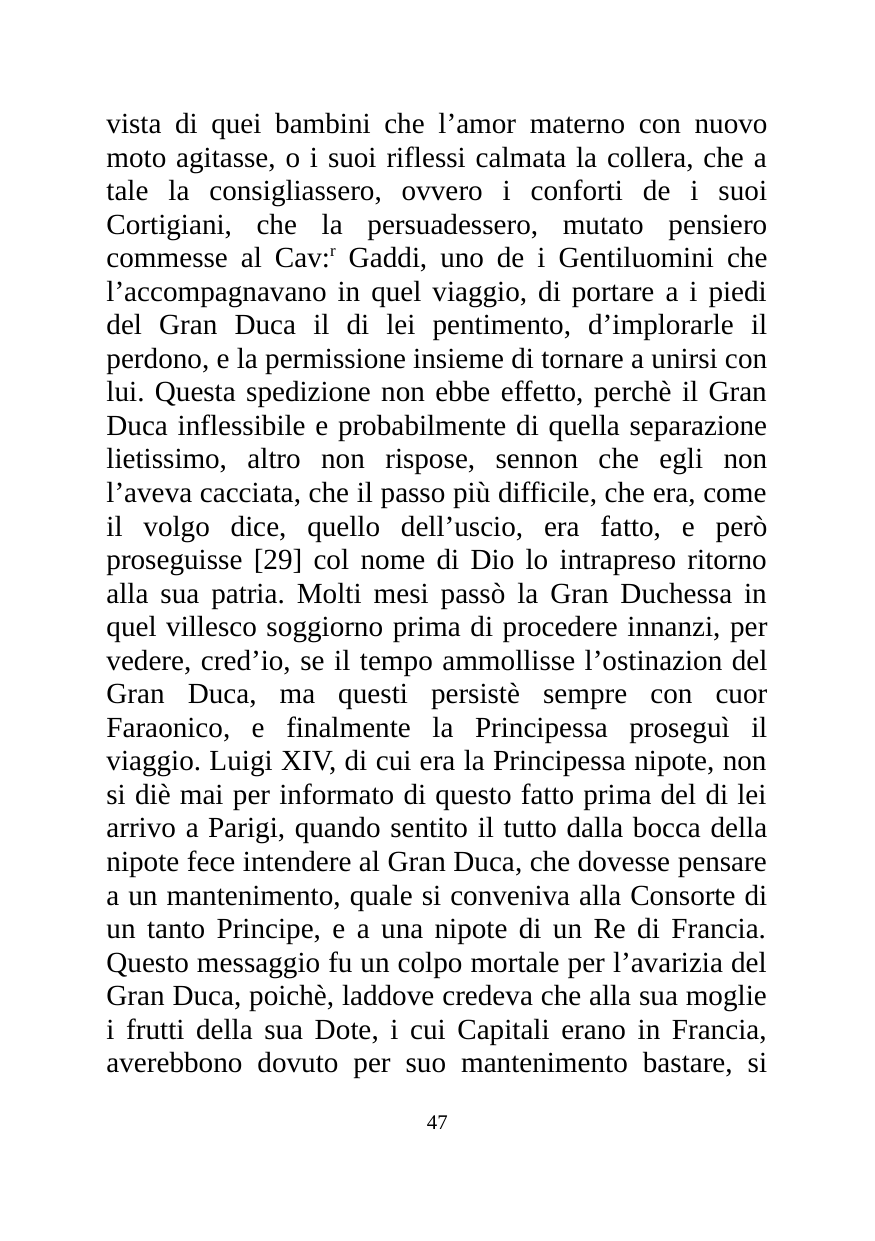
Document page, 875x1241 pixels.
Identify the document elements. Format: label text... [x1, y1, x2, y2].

text vista di quei bambini che l’amor materno con nuovo moto agitasse, o i suoi riflessi calmata la collera, che a tale la consigliassero, ovvero i conforti de i suoi Cortigiani, che la persuadessero, mutato pensiero commesse al Cav:r Gaddi, uno de i Gentiluomini che l’accompagnavano in quel viaggio, di portare a i piedi del Gran Duca il di lei pentimento, d’implorarle il perdono, e la permissione insieme di tornare a unirsi con lui. Questa spedizione non ebbe effetto, perchè il Gran Duca inflessibile e probabilmente di quella separazione lietissimo, altro non rispose, sennon che egli non l’aveva cacciata, che il passo più difficile, che era, come il volgo dice, quello dell’uscio, era fatto, e però proseguisse [29] col nome di Dio lo intrapreso ritorno alla sua patria. Molti mesi passò la Gran Duchessa in quel villesco soggiorno prima di procedere innanzi, per vedere, cred’io, se il tempo ammollisse l’ostinazion del Gran Duca, ma questi persistè sempre con cuor Faraonico, e finalmente la Principessa proseguì il viaggio. Luigi XIV, di cui era la Principessa nipote, non si diè mai per informato di questo fatto prima del di lei arrivo a Parigi, quando sentito il tutto dalla bocca della nipote fece intendere al Gran Duca, che dovesse pensare a un mantenimento, quale si conveniva alla Consorte di un tanto Principe, e a una nipote di un Re di Francia. Questo messaggio fu un colpo mortale per l’avarizia del Gran Duca, poichè, laddove credeva che alla sua moglie i frutti della sua Dote, i cui Capitali erano in Francia, averebbono dovuto per suo mantenimento bastare, si [106, 106, 768, 1079]
